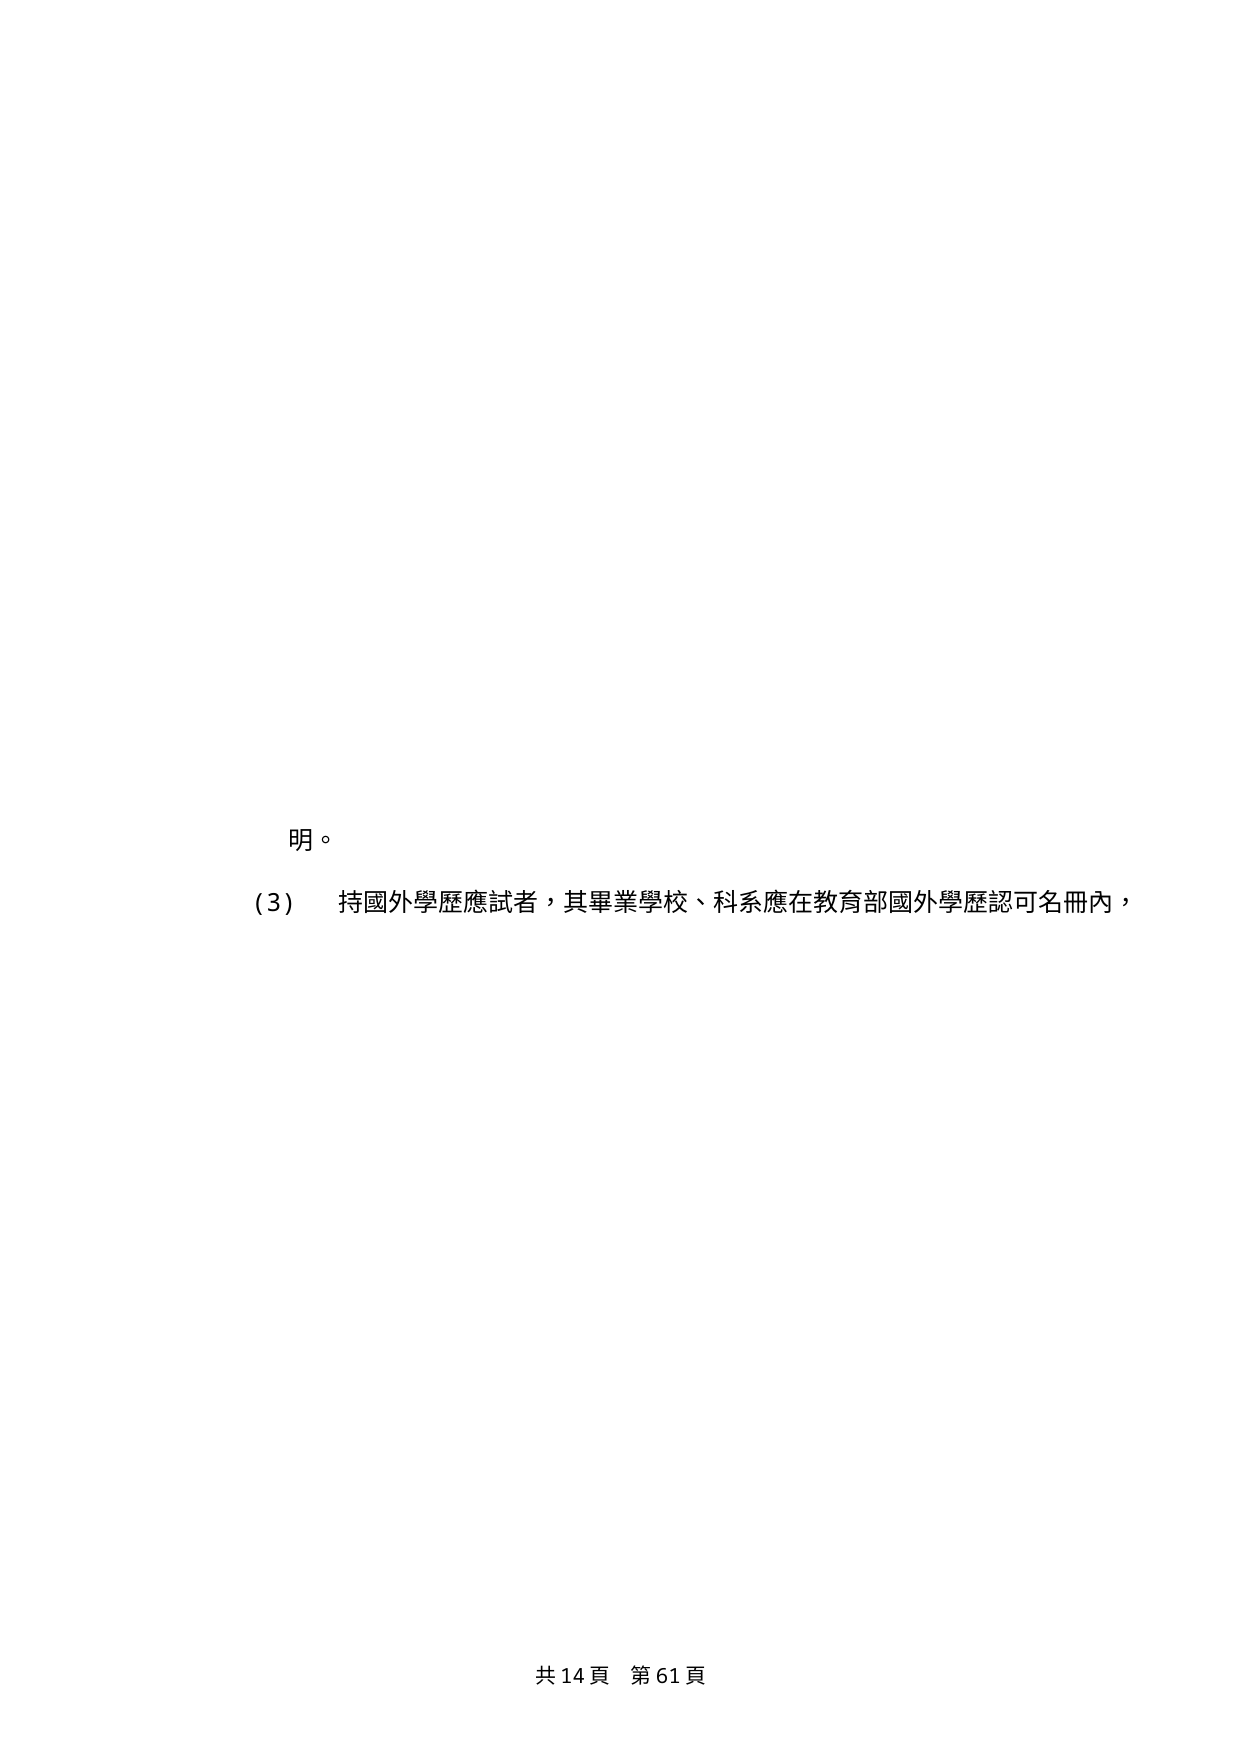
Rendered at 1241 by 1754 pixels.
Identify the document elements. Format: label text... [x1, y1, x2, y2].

list 持國外學歷應試者，其畢業學校、科系應在教育部國外學歷認可名冊內，且畢業證書及成績單需經駐外單位驗證通過並附中譯本及進修期間出入境證明等；證件不齊全者，不予受理報名。 [251, 859, 1122, 922]
list 依據教育部101年6月18日臺訓(三)字第1010112052號書函，報考專任輔導教師，應檢具輔導諮商心理相關系所組畢業之畢業證書（含輔系及雙主修）及學分證明或成績單正本於報名時接受資格審查。修習學分名稱與上述有所歧異者，請先行洽修習學分的學校確認該學分所屬類別並開立證明。 [251, 797, 1122, 859]
